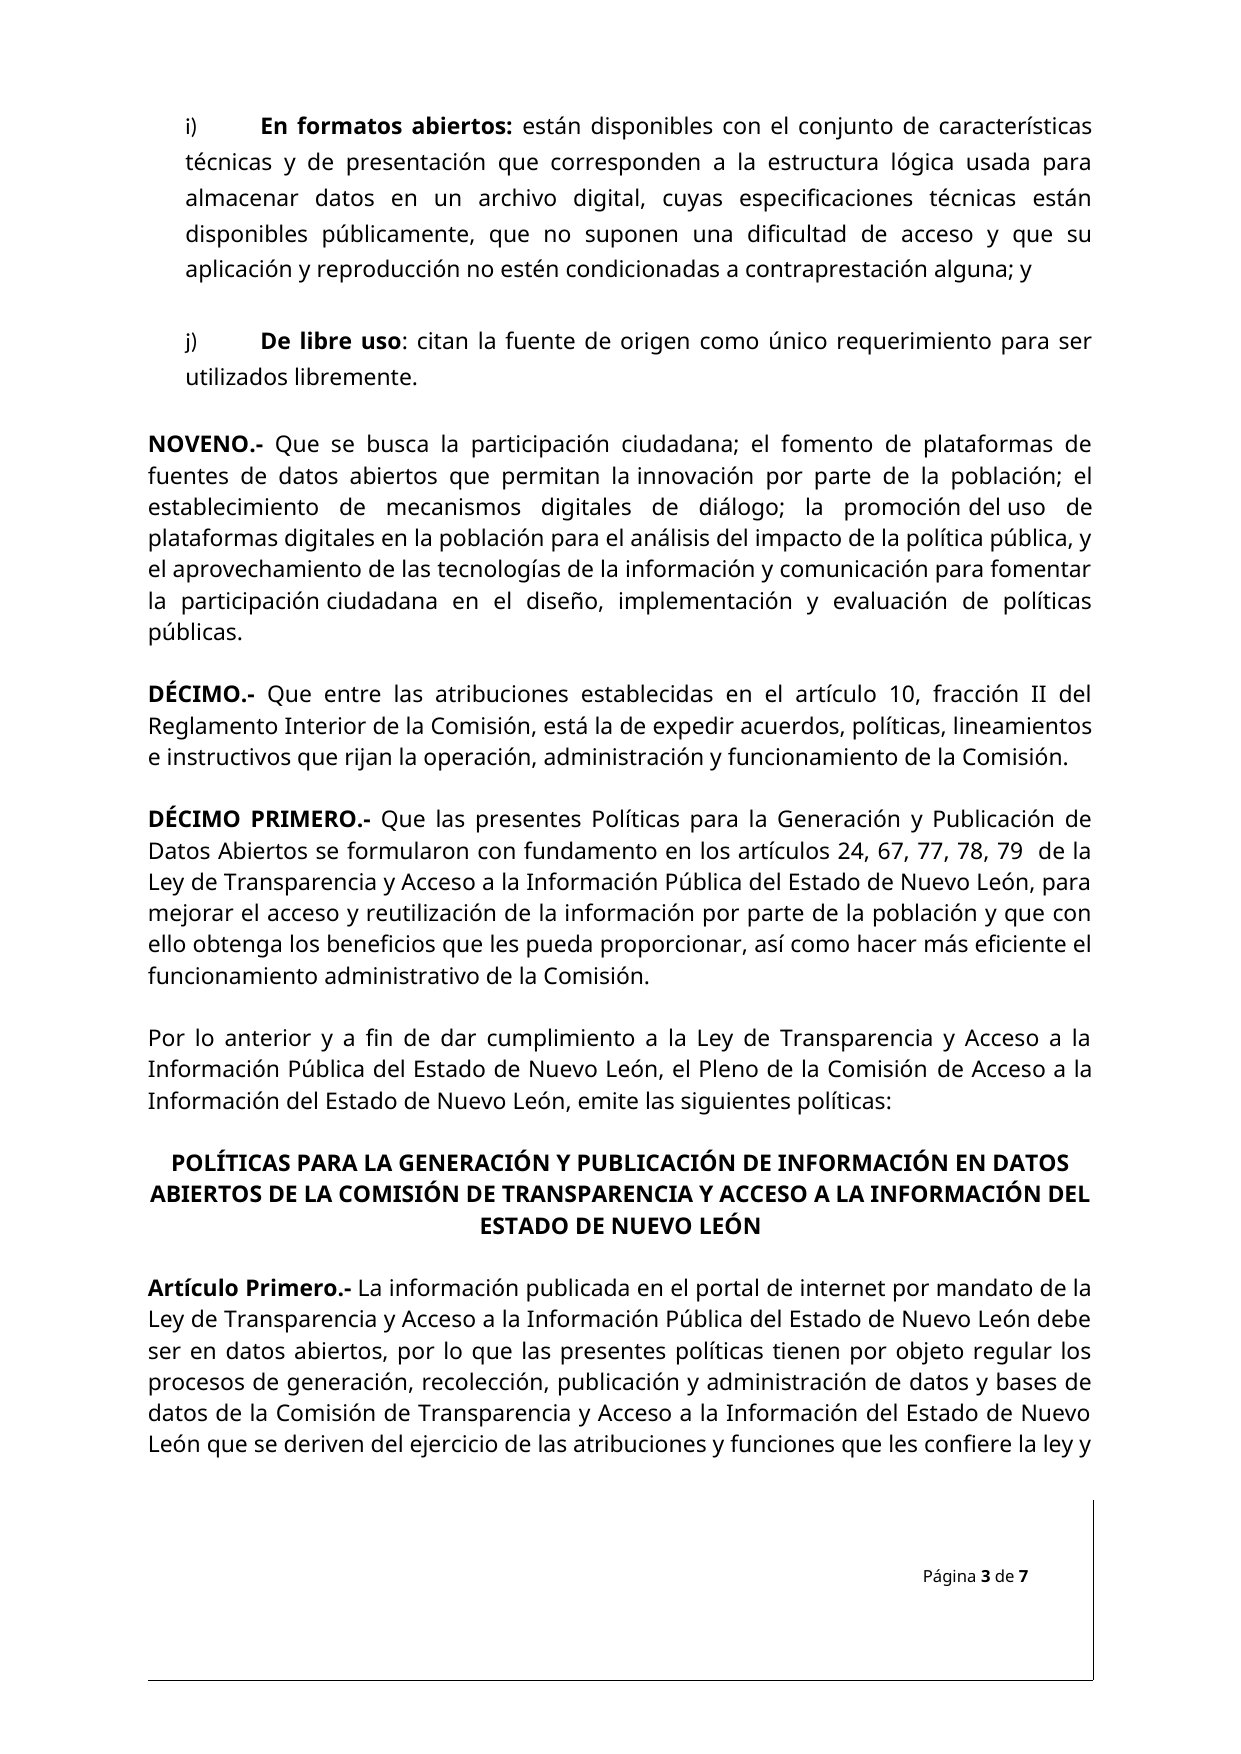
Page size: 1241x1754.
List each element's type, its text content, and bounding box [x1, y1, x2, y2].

text Artículo Primero.- La información publicada en el portal de internet por mandato de la Ley de Transparencia y Acceso a la Información Pública del Estado de Nuevo León debe ser en datos abiertos, por lo que las presentes políticas tienen por objeto regular los procesos de generación, recolección, publicación y administración de datos y bases de datos de la Comisión de Transparencia y Acceso a la Información del Estado de Nuevo León que se deriven del ejercicio de las atribuciones y funciones que les confiere la ley y [148, 1272, 1093, 1460]
list De libre uso: citan la fuente de origen como único requerimiento para ser utilizados libremente. [185, 325, 1093, 392]
text NOVENO.- Que se busca la participación ciudadana; el fomento de plataformas de fuentes de datos abiertos que permitan la innovación por parte de la población; el establecimiento de mecanismos digitales de diálogo; la promoción del uso de plataformas digitales en la población para el análisis del impacto de la política pública, y el aprovechamiento de las tecnologías de la información y comunicación para fomentar la participación ciudadana en el diseño, implementación y evaluación de políticas públicas. [148, 428, 1093, 647]
list En formatos abiertos: están disponibles con el conjunto de características técnicas y de presentación que corresponden a la estructura lógica usada para almacenar datos en un archivo digital, cuyas especificaciones técnicas están disponibles públicamente, que no suponen una dificultad de acceso y que su aplicación y reproducción no estén condicionadas a contraprestación alguna; y [185, 110, 1093, 285]
text Por lo anterior y a fin de dar cumplimiento a la Ley de Transparencia y Acceso a la Información Pública del Estado de Nuevo León, el Pleno de la Comisión de Acceso a la Información del Estado de Nuevo León, emite las siguientes políticas: [148, 1022, 1093, 1116]
text POLÍTICAS PARA LA GENERACIÓN Y PUBLICACIÓN DE INFORMACIÓN EN DATOS ABIERTOS DE LA COMISIÓN DE TRANSPARENCIA Y ACCESO A LA INFORMACIÓN DEL ESTADO DE NUEVO LEÓN [148, 1147, 1093, 1241]
text DÉCIMO PRIMERO.- Que las presentes Políticas para la Generación y Publicación de Datos Abiertos se formularon con fundamento en los artículos 24, 67, 77, 78, 79 de la Ley de Transparencia y Acceso a la Información Pública del Estado de Nuevo León, para mejorar el acceso y reutilización de la información por parte de la población y que con ello obtenga los beneficios que les pueda proporcionar, así como hacer más eficiente el funcionamiento administrativo de la Comisión. [148, 803, 1093, 991]
text DÉCIMO.- Que entre las atribuciones establecidas en el artículo 10, fracción II del Reglamento Interior de la Comisión, está la de expedir acuerdos, políticas, lineamientos e instructivos que rijan la operación, administración y funcionamiento de la Comisión. [148, 678, 1093, 772]
